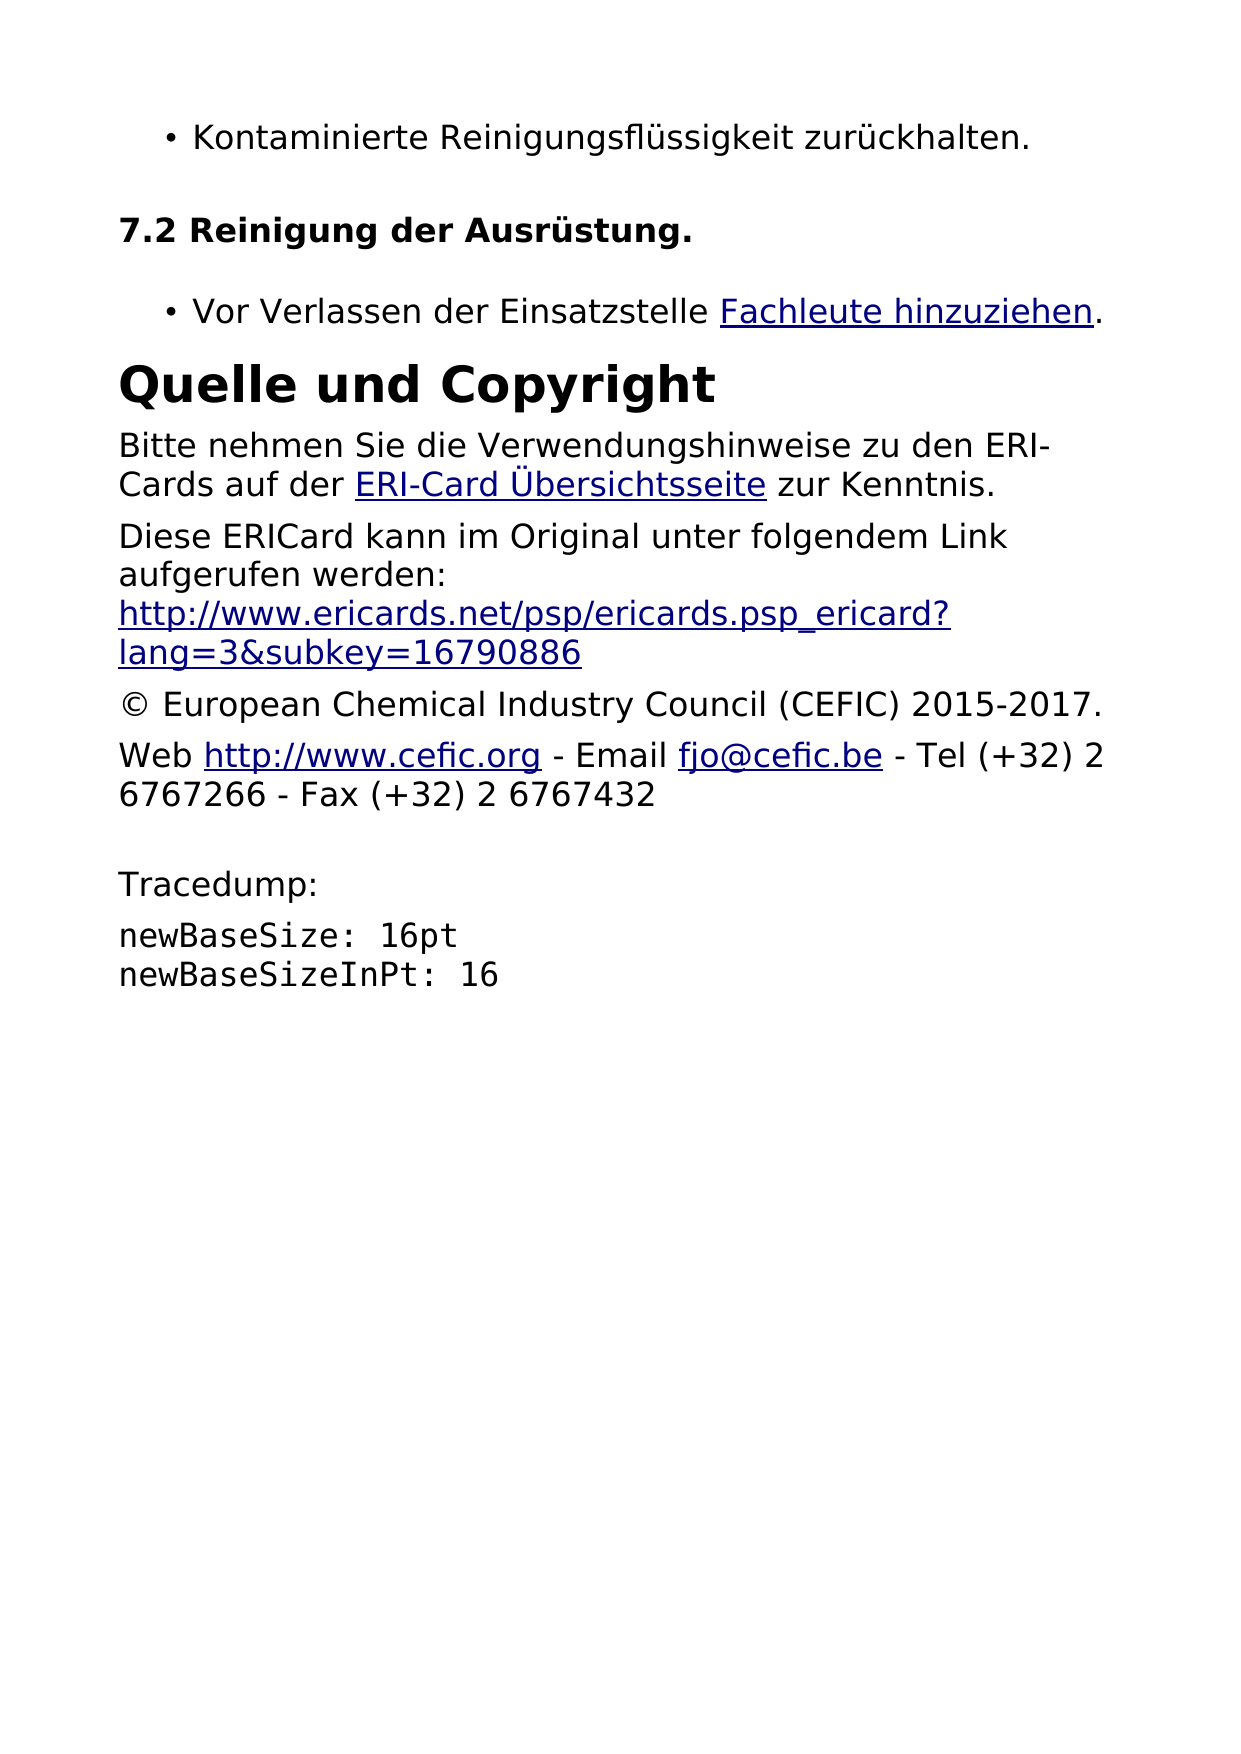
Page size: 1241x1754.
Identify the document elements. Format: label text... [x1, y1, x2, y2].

subtitle Quelle und Copyright [118, 356, 1122, 414]
text Diese ERICard kann im Original unter folgendem Link aufgerufen werden: http://www.ericards.net/psp/ericards.psp_ericard?lang=3&subkey=16790886 [118, 517, 1122, 672]
text Tracedump: [118, 827, 1122, 904]
text Web http://www.cefic.org - Email fjo@cefic.be - Tel (+32) 2 6767266 - Fax (+32) 2 6767432 [118, 736, 1122, 814]
text Bitte nehmen Sie die Verwendungshinweise zu den ERI-Cards auf der ERI-Card Übersichtsseite zur Kenntnis. [118, 427, 1122, 504]
text © European Chemical Industry Council (CEFIC) 2015-2017. [118, 685, 1122, 724]
text newBaseSize: 16pt newBaseSizeInPt: 16 [118, 917, 1122, 994]
subtitle 7.2 Reinigung der Ausrüstung. [118, 211, 1122, 250]
list Kontaminierte Reinigungsflüssigkeit zurückhalten. [177, 118, 1122, 157]
list Vor Verlassen der Einsatzstelle Fachleute hinzuziehen. [177, 292, 1122, 331]
